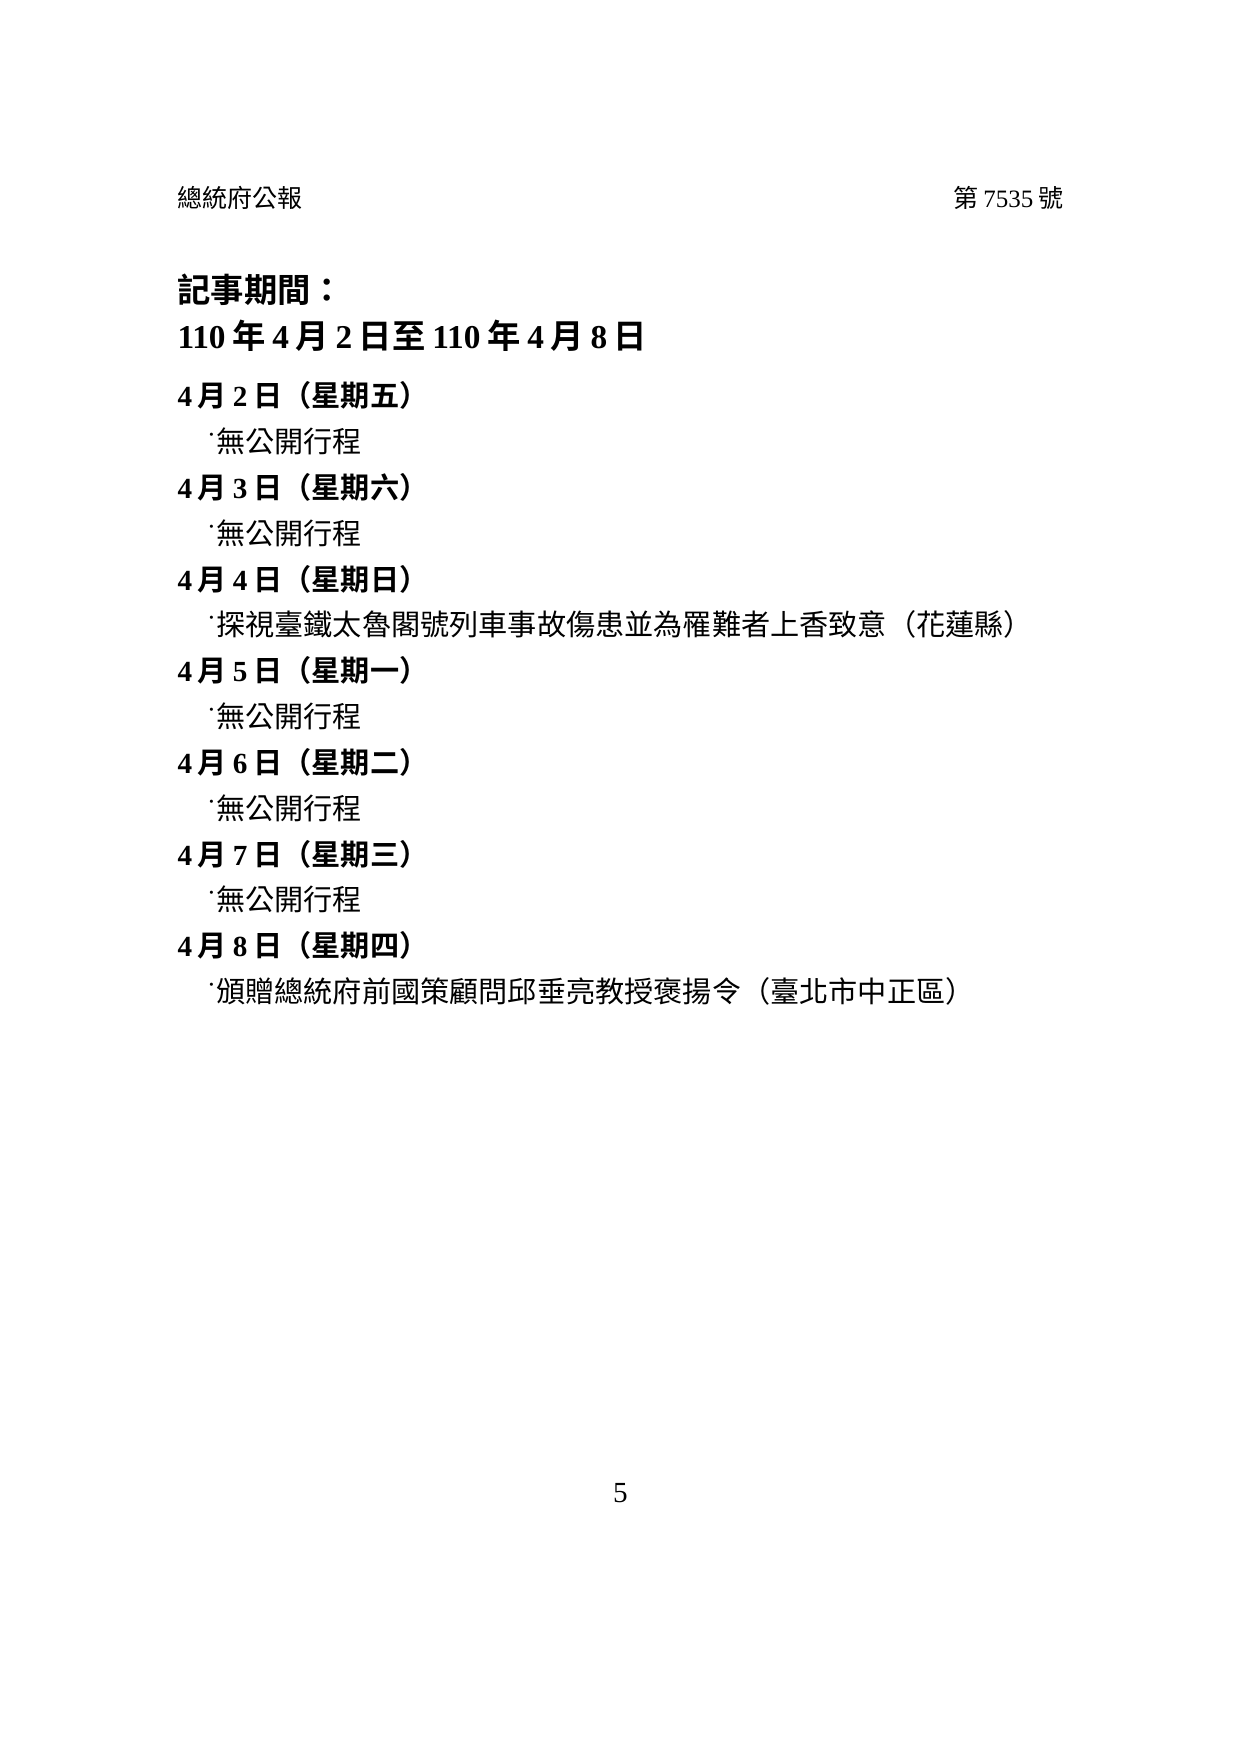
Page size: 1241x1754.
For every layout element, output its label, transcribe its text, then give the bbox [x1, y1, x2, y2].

text 記事期間： [177, 266, 1063, 312]
text 110年4月2日至110年4月8日 [177, 312, 1063, 357]
text ˙無公開行程 [206, 507, 1063, 553]
text 4月6日（星期二） [177, 737, 1063, 782]
text ˙探視臺鐵太魯閣號列車事故傷患並為罹難者上香致意（花蓮縣） [206, 599, 1063, 645]
text ˙頒贈總統府前國策顧問邱垂亮教授褒揚令（臺北市中正區） [206, 966, 1063, 1012]
text 4月4日（星期日） [177, 553, 1063, 599]
text 4月7日（星期三） [177, 828, 1063, 874]
text 4月8日（星期四） [177, 920, 1063, 966]
text ˙無公開行程 [206, 691, 1063, 737]
text 4月3日（星期六） [177, 462, 1063, 507]
text ˙無公開行程 [206, 782, 1063, 828]
text 4月5日（星期一） [177, 645, 1063, 691]
text ˙無公開行程 [206, 874, 1063, 920]
text ˙無公開行程 [206, 416, 1063, 462]
text 4月2日（星期五） [177, 370, 1063, 416]
